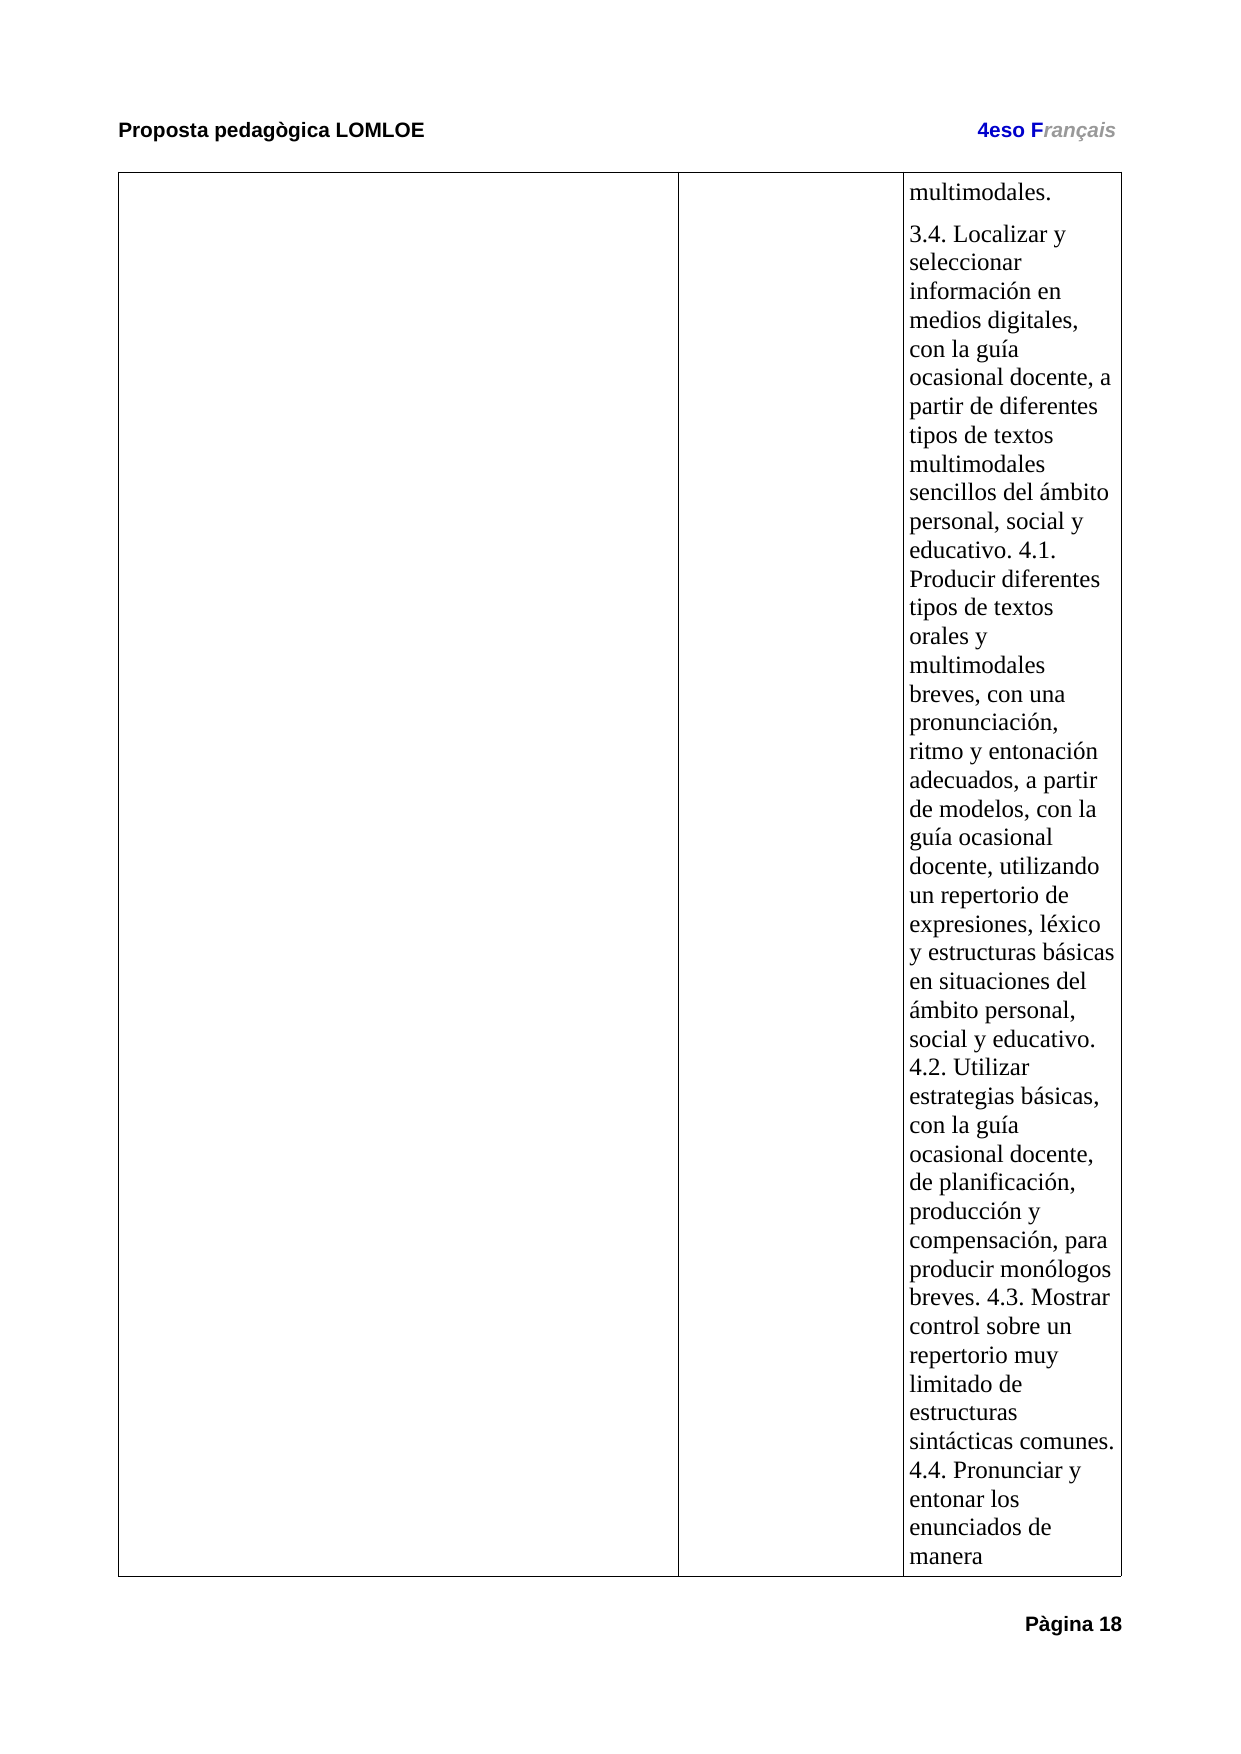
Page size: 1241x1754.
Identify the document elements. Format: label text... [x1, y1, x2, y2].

table_cell multimodales. 3.4. Localizar y seleccionar información en medios digitales, con la guía ocasional docente, a partir de diferentes tipos de textos multimodales sencillos del ámbito personal, social y educativo. 4.1. Producir diferentes tipos de textos orales y multimodales breves, con una pronunciación, ritmo y entonación adecuados, a partir de modelos, con la guía ocasional docente, utilizando un repertorio de expresiones, léxico y estructuras básicas en situaciones del ámbito personal, social y educativo. 4.2. Utilizar estrategias básicas, con la guía ocasional docente, de planificación, producción y compensación, para producir monólogos breves. 4.3. Mostrar control sobre un repertorio muy limitado de estructuras sintácticas comunes. 4.4. Pronunciar y entonar los enunciados de manera [904, 173, 1121, 1576]
table_cell [119, 173, 678, 1576]
table_cell [679, 173, 903, 1576]
